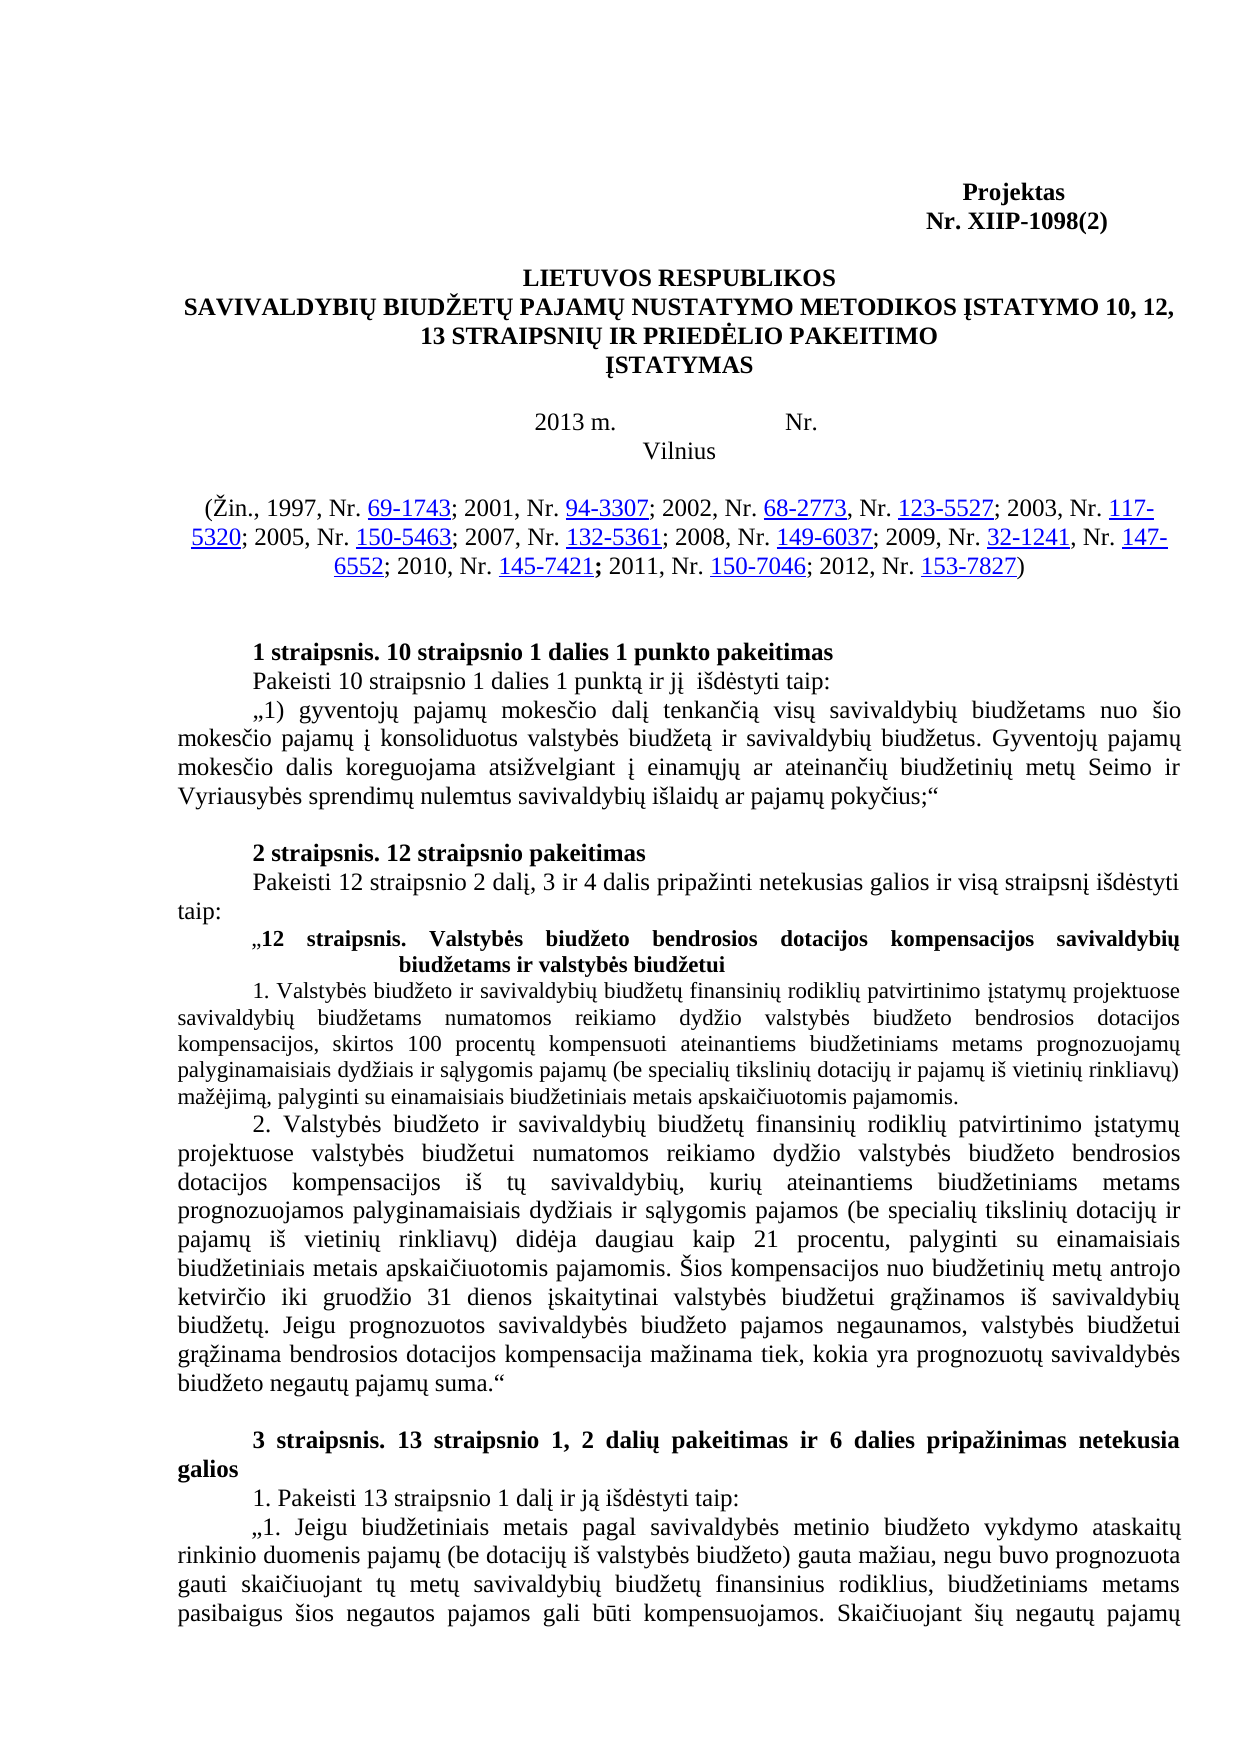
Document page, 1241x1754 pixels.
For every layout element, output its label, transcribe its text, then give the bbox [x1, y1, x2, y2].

text Pakeisti 12 straipsnio 2 dalį, 3 ir 4 dalis pripažinti netekusias galios ir visą straipsnį išdėstyti taip: [177, 867, 1181, 925]
text Vilnius [177, 436, 1181, 465]
text Nr. XIIP-1098(2) [777, 206, 1181, 235]
text (Žin., 1997, Nr. 69-1743; 2001, Nr. 94-3307; 2002, Nr. 68-2773, Nr. 123-5527; 2003, Nr. 117-5320; 2005, Nr. 150-5463; 2007, Nr. 132-5361; 2008, Nr. 149-6037; 2009, Nr. 32-1241, Nr. 147-6552; 2010, Nr. 145-7421; 2011, Nr. 150-7046; 2012, Nr. 153-7827) [177, 493, 1181, 580]
text ĮSTATYMAS [177, 350, 1181, 378]
text 2 straipsnis. 12 straipsnio pakeitimas [177, 838, 1181, 867]
text 2013 m. Nr. [177, 407, 1181, 436]
text „1) gyventojų pajamų mokesčio dalį tenkančią visų savivaldybių biudžetams nuo šio mokesčio pajamų į konsoliduotus valstybės biudžetą ir savivaldybių biudžetus. Gyventojų pajamų mokesčio dalis koreguojama atsižvelgiant į einamųjų ar ateinančių biudžetinių metų Seimo ir Vyriausybės sprendimų nulemtus savivaldybių išlaidų ar pajamų pokyčius;“ [177, 695, 1181, 810]
text 2. Valstybės biudžeto ir savivaldybių biudžetų finansinių rodiklių patvirtinimo įstatymų projektuose valstybės biudžetui numatomos reikiamo dydžio valstybės biudžeto bendrosios dotacijos kompensacijos iš tų savivaldybių, kurių ateinantiems biudžetiniams metams prognozuojamos palyginamaisiais dydžiais ir sąlygomis pajamos (be specialių tikslinių dotacijų ir pajamų iš vietinių rinkliavų) didėja daugiau kaip 21 procentu, palyginti su einamaisiais biudžetiniais metais apskaičiuotomis pajamomis. Šios kompensacijos nuo biudžetinių metų antrojo ketvirčio iki gruodžio 31 dienos įskaitytinai valstybės biudžetui grąžinamos iš savivaldybių biudžetų. Jeigu prognozuotos savivaldybės biudžeto pajamos negaunamos, valstybės biudžetui grąžinama bendrosios dotacijos kompensacija mažinama tiek, kokia yra prognozuotų savivaldybės biudžeto negautų pajamų suma.“ [177, 1109, 1181, 1397]
text 1. Pakeisti 13 straipsnio 1 dalį ir ją išdėstyti taip: [177, 1483, 1181, 1512]
text LIETUVOS RESPUBLIKOS [177, 263, 1181, 292]
text Pakeisti 10 straipsnio 1 dalies 1 punktą ir jį išdėstyti taip: [177, 666, 1181, 695]
text „12 straipsnis. Valstybės biudžeto bendrosios dotacijos kompensacijos savivaldybių biudžetams ir valstybės biudžetui [251, 925, 1181, 977]
text 3 straipsnis. 13 straipsnio 1, 2 dalių pakeitimas ir 6 dalies pripažinimas netekusia galios [177, 1425, 1181, 1483]
text Projektas [777, 177, 1181, 206]
text „1. Jeigu biudžetiniais metais pagal savivaldybės metinio biudžeto vykdymo ataskaitų rinkinio duomenis pajamų (be dotacijų iš valstybės biudžeto) gauta mažiau, negu buvo prognozuota gauti skaičiuojant tų metų savivaldybių biudžetų finansinius rodiklius, biudžetiniams metams pasibaigus šios negautos pajamos gali būti kompensuojamos. Skaičiuojant šių negautų pajamų [177, 1512, 1181, 1627]
text 1. Valstybės biudžeto ir savivaldybių biudžetų finansinių rodiklių patvirtinimo įstatymų projektuose savivaldybių biudžetams numatomos reikiamo dydžio valstybės biudžeto bendrosios dotacijos kompensacijos, skirtos 100 procentų kompensuoti ateinantiems biudžetiniams metams prognozuojamų palyginamaisiais dydžiais ir sąlygomis pajamų (be specialių tikslinių dotacijų ir pajamų iš vietinių rinkliavų) mažėjimą, palyginti su einamaisiais biudžetiniais metais apskaičiuotomis pajamomis. [177, 977, 1181, 1109]
text 1 straipsnis. 10 straipsnio 1 dalies 1 punkto pakeitimas [177, 637, 1181, 666]
text SAVIVALDYBIŲ BIUDŽETŲ PAJAMŲ NUSTATYMO METODIKOS ĮSTATYMO 10, 12, 13 STRAIPSNIŲ IR PRIEDĖLIO PAKEITIMO [177, 292, 1181, 350]
